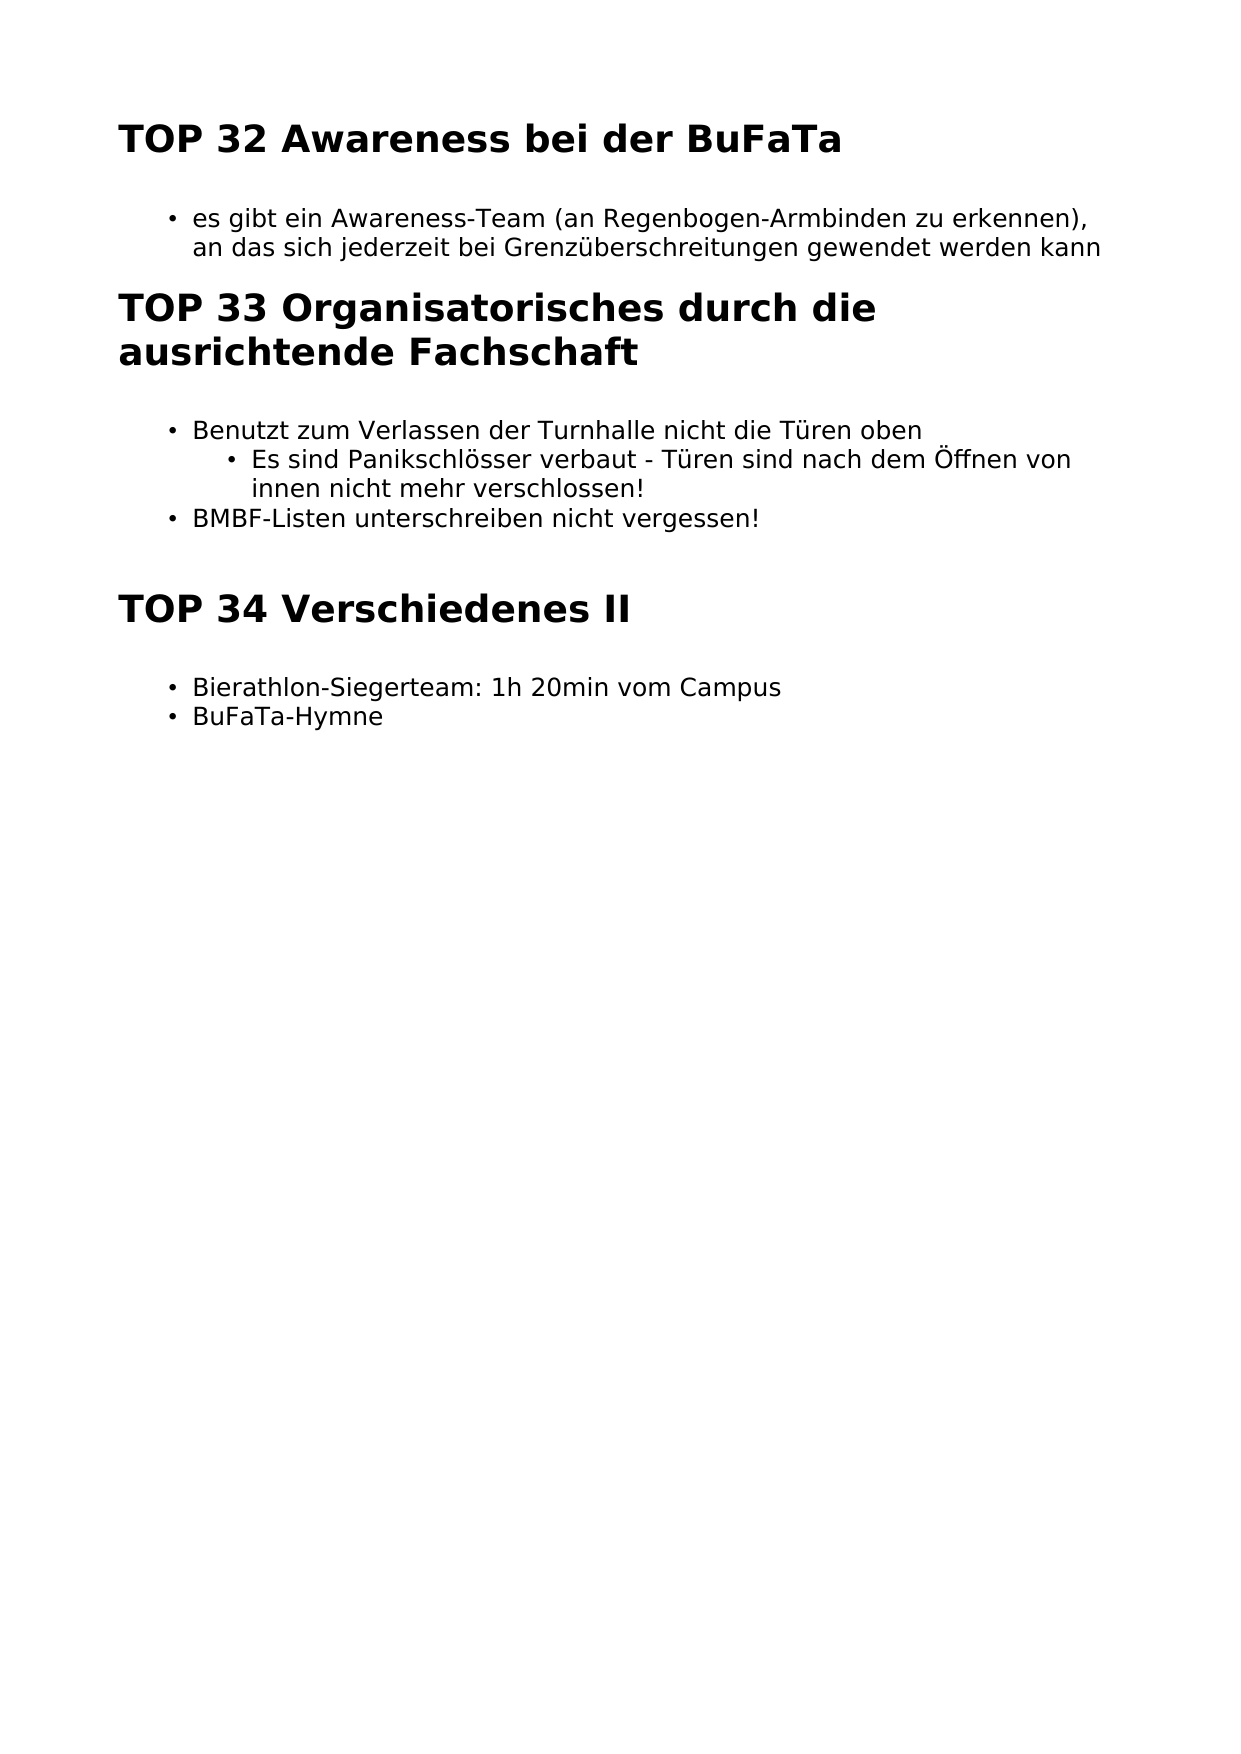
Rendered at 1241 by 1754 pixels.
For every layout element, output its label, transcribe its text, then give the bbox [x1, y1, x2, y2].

subtitle TOP 32 Awareness bei der BuFaTa [118, 118, 1122, 162]
list Benutzt zum Verlassen der Turnhalle nicht die Türen oben [177, 416, 1122, 446]
list BuFaTa-Hymne [177, 702, 1122, 731]
subtitle TOP 33 Organisatorisches durch die ausrichtende Fachschaft [118, 287, 1122, 374]
list BMBF-Listen unterschreiben nicht vergessen! [177, 504, 1122, 533]
list Es sind Panikschlösser verbaut - Türen sind nach dem Öffnen von innen nicht mehr verschlossen! [236, 446, 1122, 504]
list es gibt ein Awareness-Team (an Regenbogen-Armbinden zu erkennen), an das sich jederzeit bei Grenzüberschreitungen gewendet werden kann [177, 204, 1122, 262]
list Bierathlon-Siegerteam: 1h 20min vom Campus [177, 673, 1122, 702]
subtitle TOP 34 Verschiedenes II [118, 587, 1122, 631]
